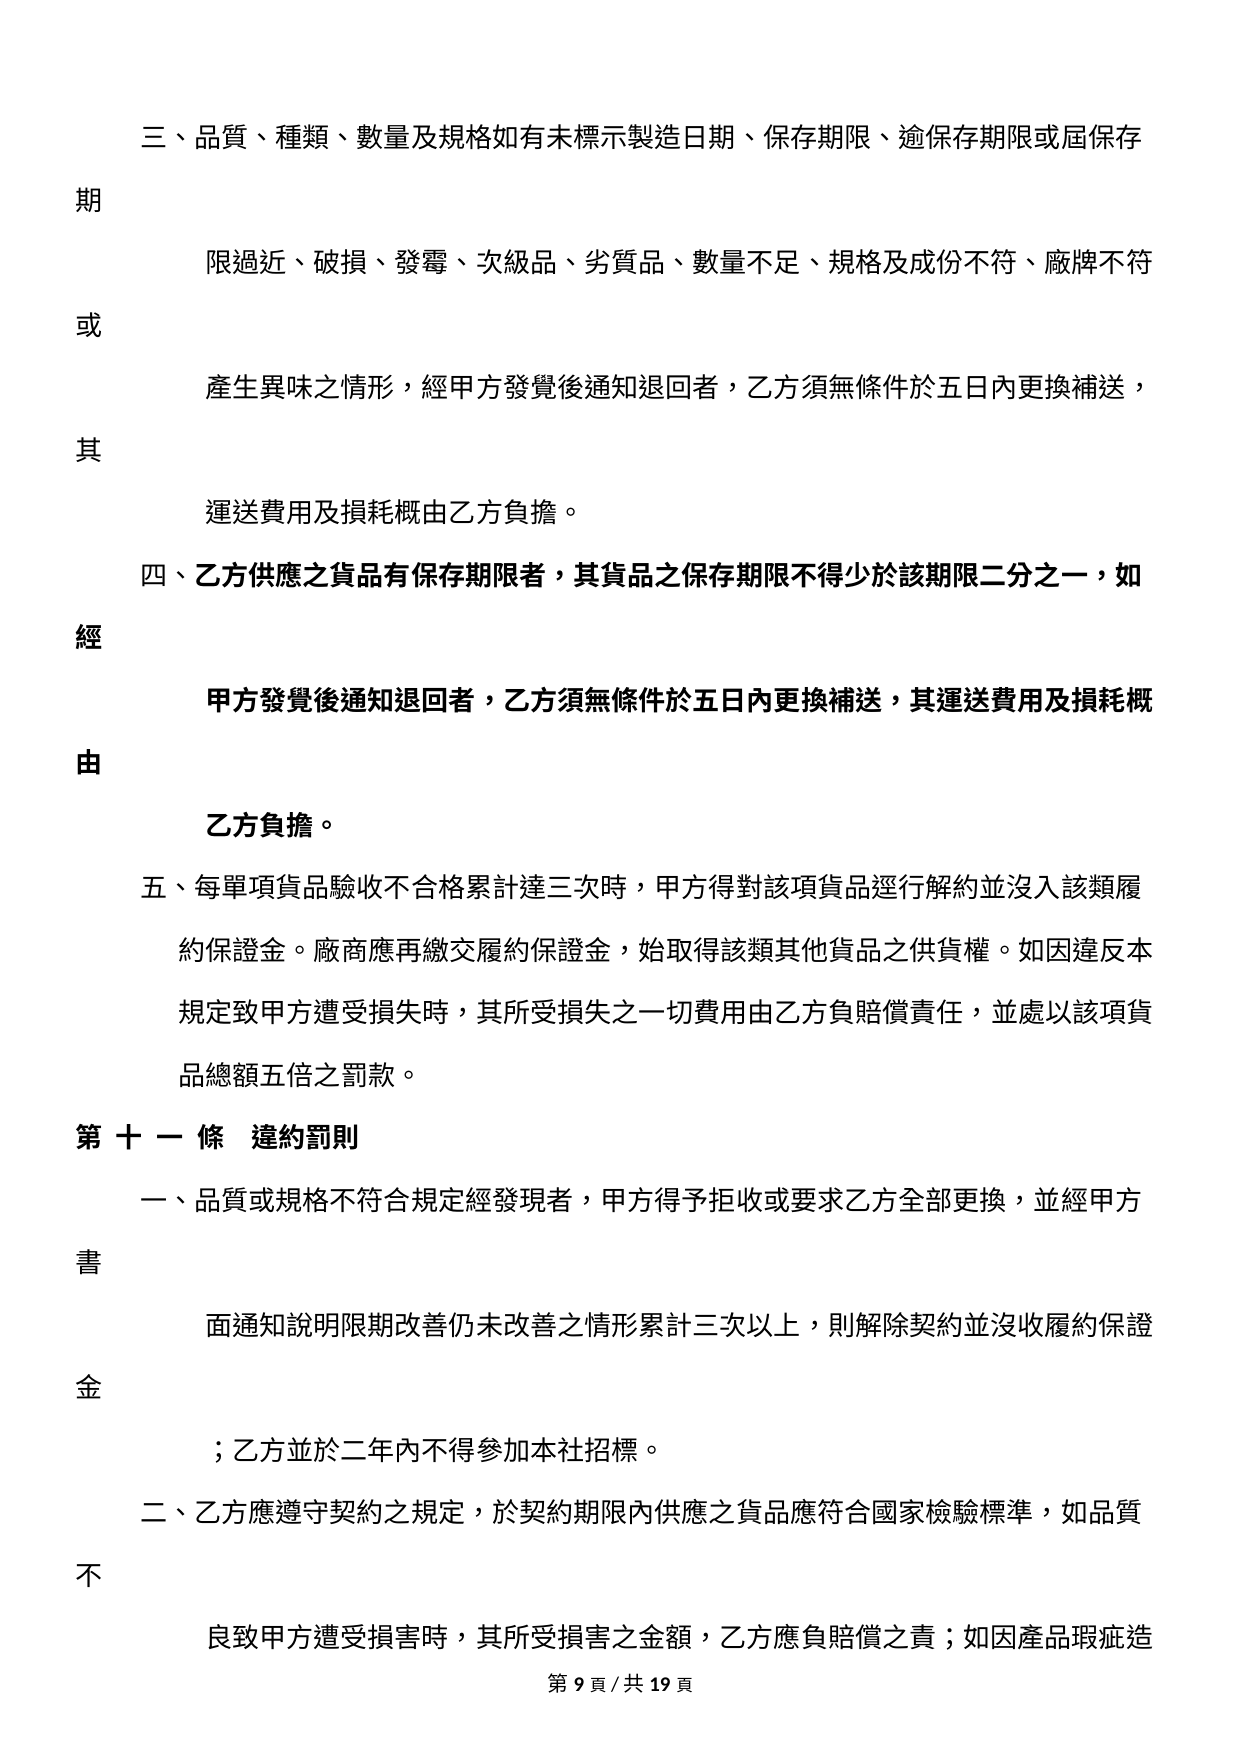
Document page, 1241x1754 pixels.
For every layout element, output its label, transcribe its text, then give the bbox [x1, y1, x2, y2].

text 面通知說明限期改善仍未改善之情形累計三次以上，則解除契約並沒收履約保證金 [75, 1282, 1165, 1407]
text 產生異味之情形，經甲方發覺後通知退回者，乙方須無條件於五日內更換補送，其 [75, 344, 1165, 469]
text 甲方發覺後通知退回者，乙方須無條件於五日內更換補送，其運送費用及損耗概由 [75, 657, 1165, 782]
text 五、每單項貨品驗收不合格累計達三次時，甲方得對該項貨品逕行解約並沒入該類履約保證金。廠商應再繳交履約保證金，始取得該類其他貨品之供貨權。如因違反本規定致甲方遭受損失時，其所受損失之一切費用由乙方負賠償責任，並處以該項貨品總額五倍之罰款。 [75, 844, 1165, 1094]
text 一、品質或規格不符合規定經發現者，甲方得予拒收或要求乙方全部更換，並經甲方書 [75, 1157, 1165, 1282]
text 運送費用及損耗概由乙方負擔。 [75, 469, 1165, 532]
text 二、乙方應遵守契約之規定，於契約期限內供應之貨品應符合國家檢驗標準，如品質不 [75, 1469, 1165, 1594]
text 良致甲方遭受損害時，其所受損害之金額，乙方應負賠償之責；如因產品瑕疵造 [75, 1594, 1165, 1657]
text ；乙方並於二年內不得參加本社招標。 [75, 1407, 1165, 1469]
text 限過近、破損、發霉、次級品、劣質品、數量不足、規格及成份不符、廠牌不符或 [75, 219, 1165, 344]
text 乙方負擔。 [75, 782, 1165, 844]
text 四、乙方供應之貨品有保存期限者，其貨品之保存期限不得少於該期限二分之一，如經 [75, 532, 1165, 657]
text 第 十 一 條 違約罰則 [75, 1094, 1165, 1157]
text 三、品質、種類、數量及規格如有未標示製造日期、保存期限、逾保存期限或屆保存期 [75, 94, 1165, 219]
